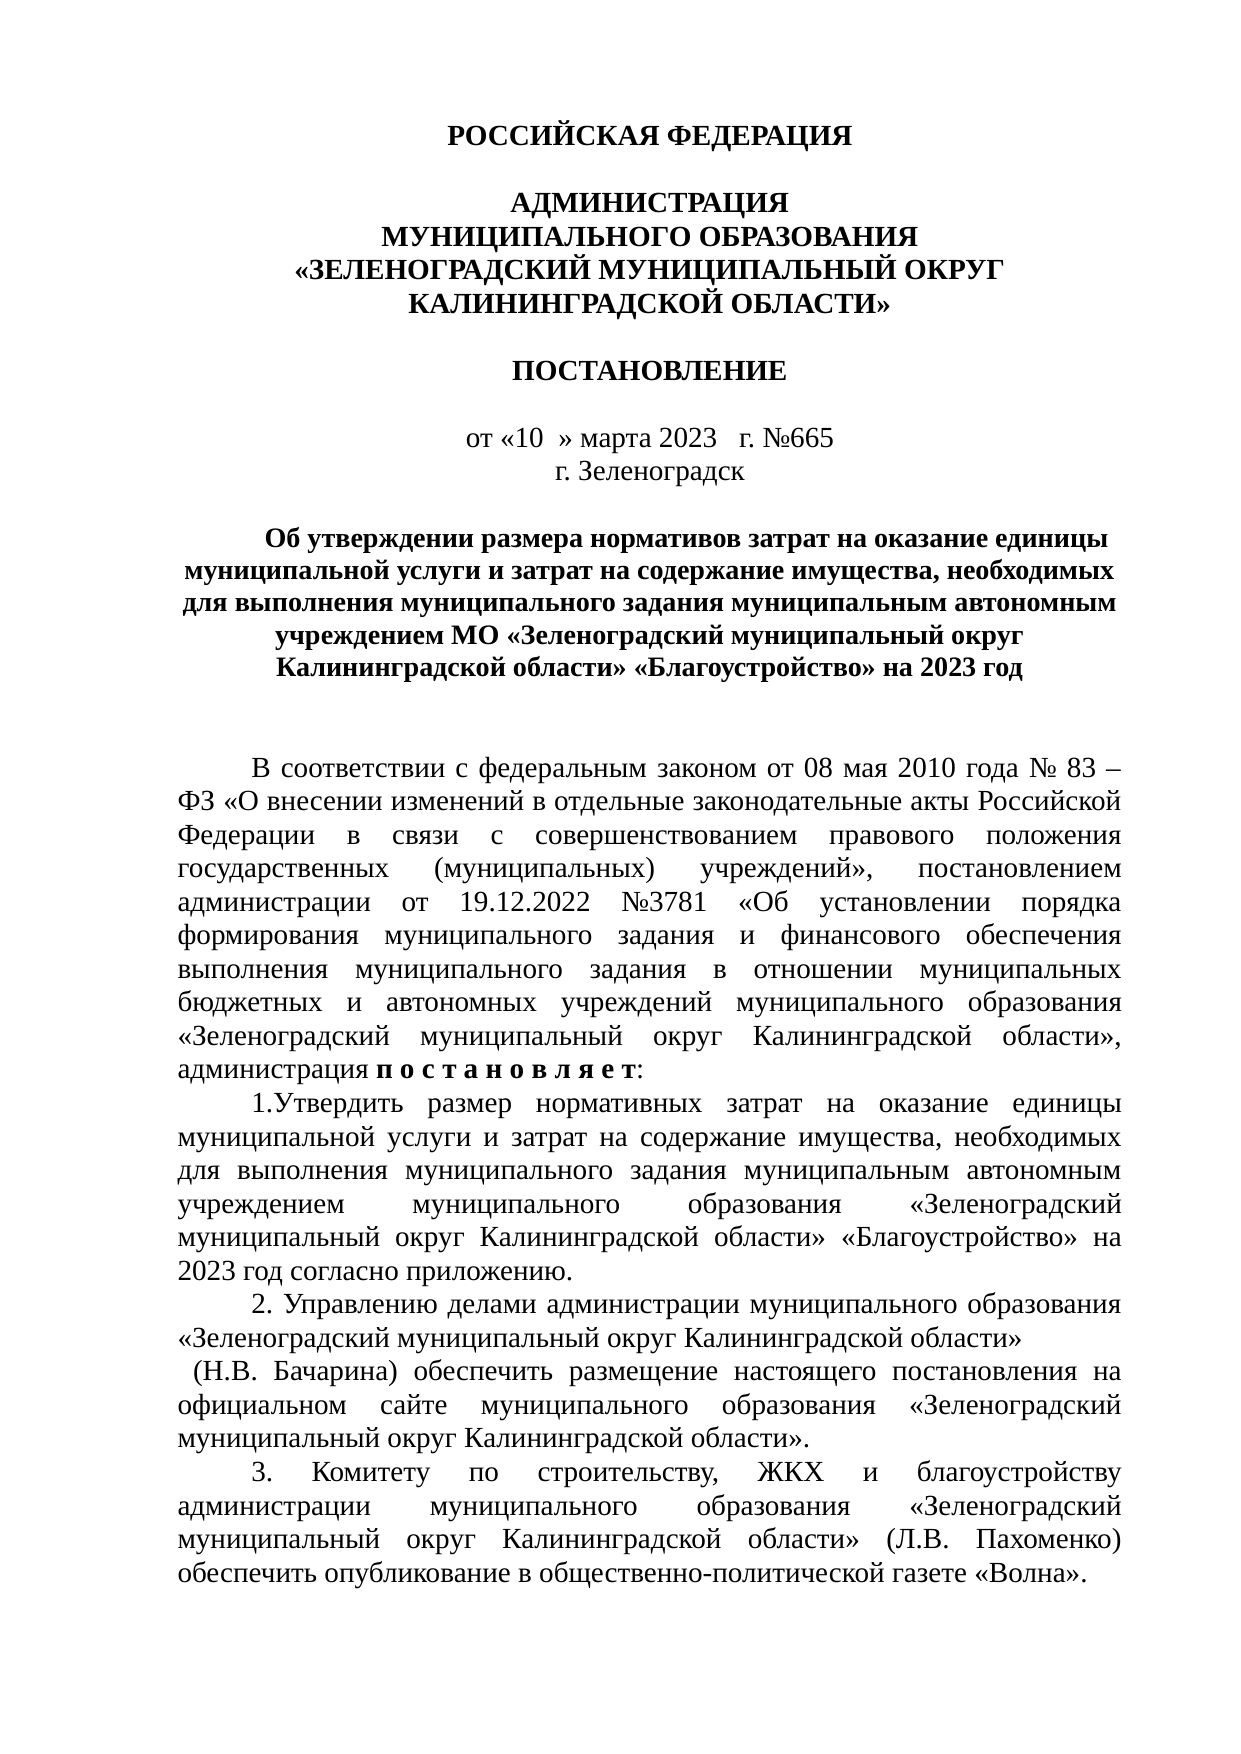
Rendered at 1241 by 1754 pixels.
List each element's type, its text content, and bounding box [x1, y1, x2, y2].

text МУНИЦИПАЛЬНОГО ОБРАЗОВАНИЯ [177, 219, 1122, 252]
text РОССИЙСКАЯ ФЕДЕРАЦИЯ [177, 118, 1122, 152]
text ПОСТАНОВЛЕНИЕ [177, 353, 1122, 386]
text 2. Управлению делами администрации муниципального образования «Зеленоградский муниципальный округ Калининградской области» [177, 1286, 1122, 1353]
text Об утверждении размера нормативов затрат на оказание единицы муниципальной услуги и затрат на содержание имущества, необходимых для выполнения муниципального задания муниципальным автономным учреждением МО «Зеленоградский муниципальный округ Калининградской области» «Благоустройство» на 2023 год [177, 521, 1122, 683]
text от «10 » марта 2023 г. №665 [177, 420, 1122, 453]
text (Н.В. Бачарина) обеспечить размещение настоящего постановления на официальном сайте муниципального образования «Зеленоградский муниципальный округ Калининградской области». [177, 1353, 1122, 1454]
text г. Зеленоградск [177, 453, 1122, 487]
text «ЗЕЛЕНОГРАДСКИЙ МУНИЦИПАЛЬНЫЙ ОКРУГ КАЛИНИНГРАДСКОЙ ОБЛАСТИ» [177, 252, 1122, 319]
text 3. Комитету по строительству, ЖКХ и благоустройству администрации муниципального образования «Зеленоградский муниципальный округ Калининградской области» (Л.В. Пахоменко) обеспечить опубликование в общественно-политической газете «Волна». [177, 1454, 1122, 1588]
text В соответствии с федеральным законом от 08 мая 2010 года № 83 – ФЗ «О внесении изменений в отдельные законодательные акты Российской Федерации в связи с совершенствованием правового положения государственных (муниципальных) учреждений», постановлением администрации от 19.12.2022 №3781 «Об установлении порядка формирования муниципального задания и финансового обеспечения выполнения муниципального задания в отношении муниципальных бюджетных и автономных учреждений муниципального образования «Зеленоградский муниципальный округ Калининградской области», администрация п о с т а н о в л я е т: [177, 750, 1122, 1085]
text АДМИНИСТРАЦИЯ [177, 185, 1122, 219]
text 1.Утвердить размер нормативных затрат на оказание единицы муниципальной услуги и затрат на содержание имущества, необходимых для выполнения муниципального задания муниципальным автономным учреждением муниципального образования «Зеленоградский муниципальный округ Калининградской области» «Благоустройство» на 2023 год согласно приложению. [177, 1085, 1122, 1286]
